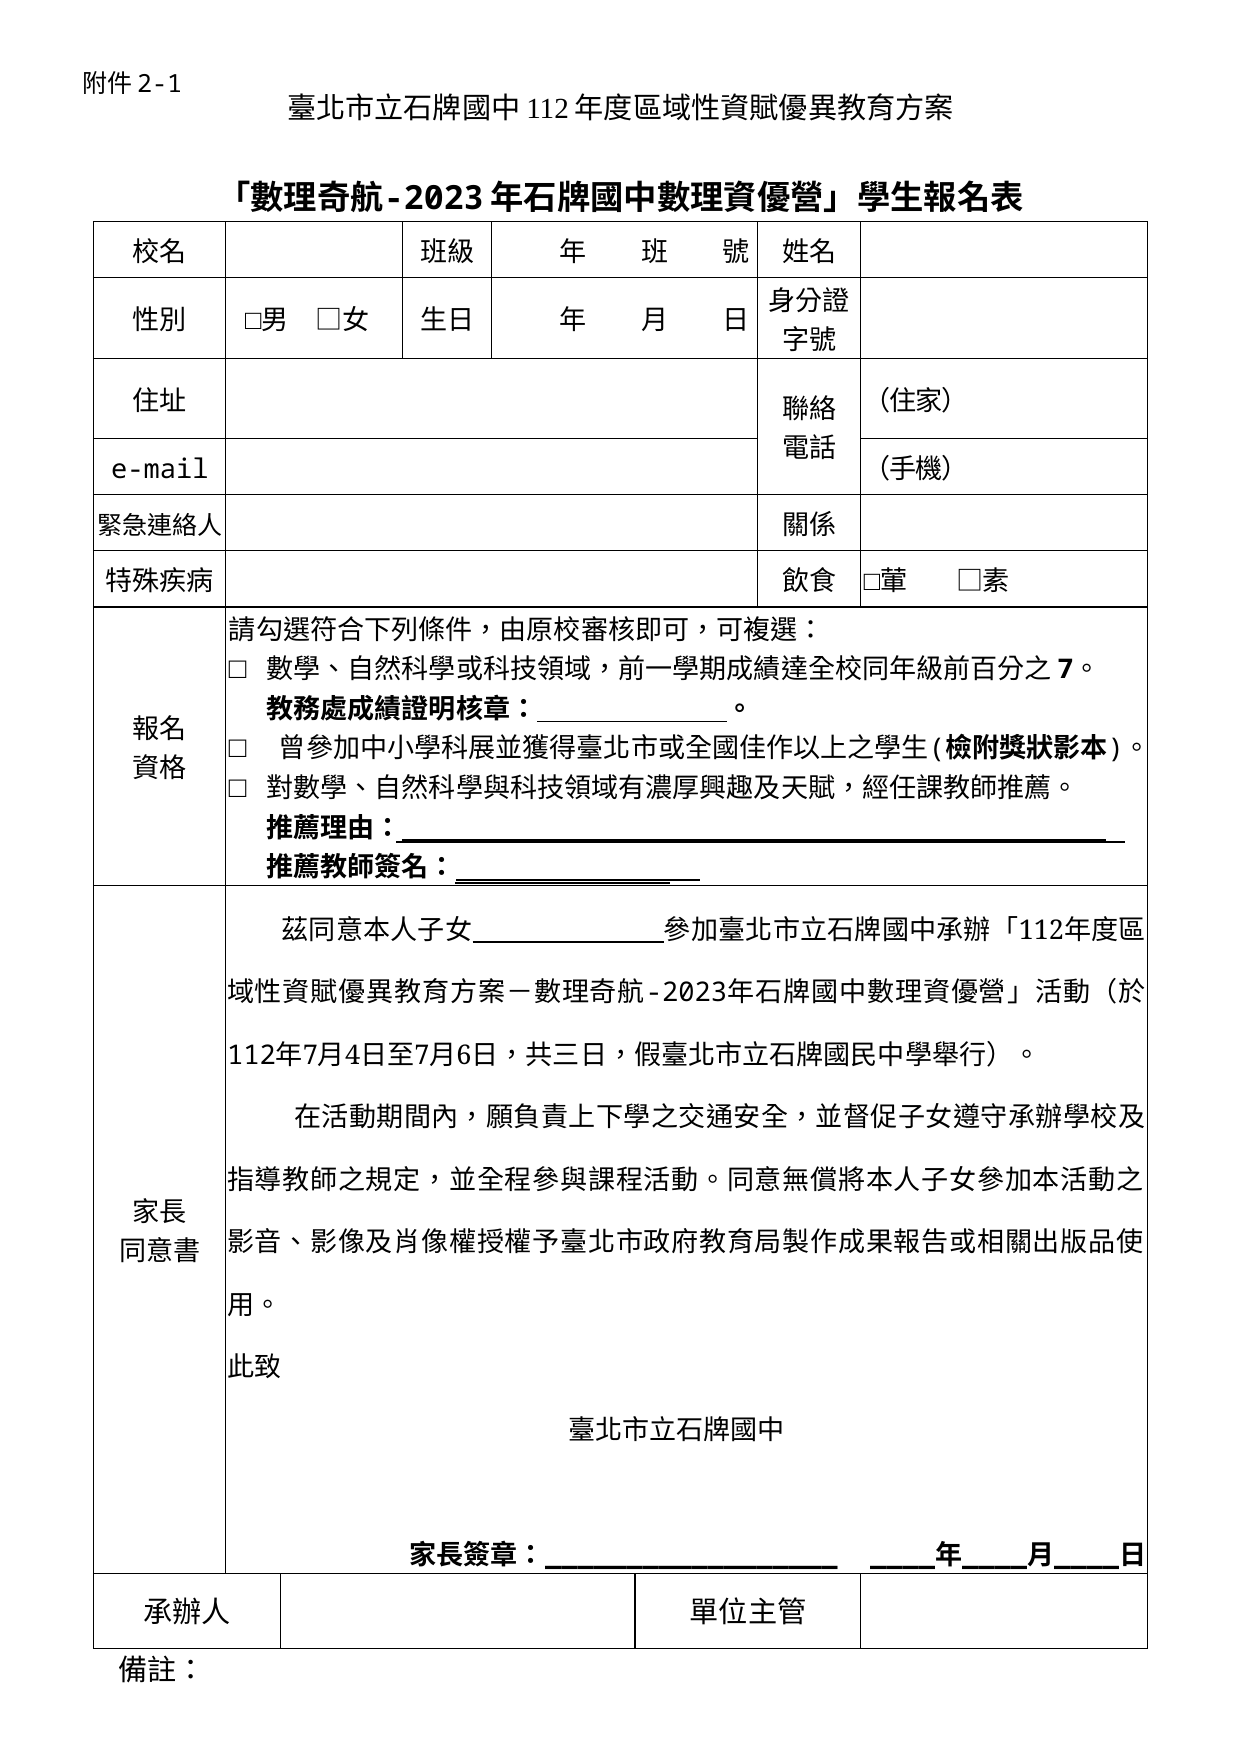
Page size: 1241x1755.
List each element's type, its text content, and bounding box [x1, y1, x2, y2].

table_cell 家長 同意書 [94, 886, 225, 1573]
table_cell [226, 551, 757, 606]
table_cell [226, 439, 757, 494]
text 備註： [118, 1649, 1122, 1689]
table_header 年 班 號 [492, 222, 757, 277]
table_cell 特殊疾病 [94, 551, 225, 606]
table_cell 身分證 字號 [758, 278, 860, 357]
table_cell 緊急連絡人 [94, 495, 225, 550]
table_cell 年 月 日 [492, 278, 757, 357]
table_cell 關係 [758, 495, 860, 550]
table_cell [861, 495, 1147, 550]
table_header [861, 222, 1147, 277]
table_cell [226, 495, 757, 550]
table_cell 茲同意本人子女 參加臺北市立石牌國中承辦「112年度區域性資賦優異教育方案－數理奇航-2023年石牌國中數理資優營」活動（於112年7月4日至7月6日，共三日，假臺北市立石牌國民中學舉行）。 在活動期間內，願負責上下學之交通安全，並督促子女遵守承辦學校及指導教師之規定，並全程參與課程活動。同意無償將本人子女參加本活動之影音、影像及肖像權授權予臺北市政府教育局製作成果報告或相關出版品使用。 此致 臺北市立石牌國中 家長簽章：__________________ ____年____月____日 [226, 886, 1147, 1573]
table_cell e-mail [94, 439, 225, 494]
text 「數理奇航-2023年石牌國中數理資優營」學生報名表 [118, 153, 1122, 216]
table_cell 報名 資格 [94, 608, 225, 884]
table_cell （手機） [861, 439, 1147, 494]
table_cell 飲食 [758, 551, 860, 606]
table_cell （住家） [861, 359, 1147, 438]
table_cell 承辦人 [94, 1574, 280, 1648]
table_cell [861, 1574, 1147, 1648]
table_cell [226, 359, 757, 438]
table_cell □葷 □素 [861, 551, 1147, 606]
text 附件2-1 [82, 63, 194, 99]
table_cell 性別 [94, 278, 225, 357]
table_cell □男 □女 [226, 278, 402, 357]
table_cell 單位主管 [636, 1574, 860, 1648]
table_cell 生日 [403, 278, 491, 357]
table_header 校名 [94, 222, 225, 277]
table_header 姓名 [758, 222, 860, 277]
table_cell [281, 1574, 634, 1648]
table_cell 請勾選符合下列條件，由原校審核即可，可複選： 數學、自然科學或科技領域，前一學期成績達全校同年級前百分之7。 教務處成績證明核章： 。 曾參加中小學科展並獲得臺北市或全國佳作以上之學生(檢附獎狀影本)。 對數學、自然科學與科技領域有濃厚興趣及天賦，經任課教師推薦。 推薦理由： 推薦教師簽名： [226, 608, 1147, 884]
table_cell 聯絡 電話 [758, 359, 860, 494]
table_header [226, 222, 402, 277]
text 臺北市立石牌國中112年度區域性資賦優異教育方案 [67, 56, 1122, 127]
table_cell [861, 278, 1147, 357]
table_cell 住址 [94, 359, 225, 438]
table_header 班級 [403, 222, 491, 277]
